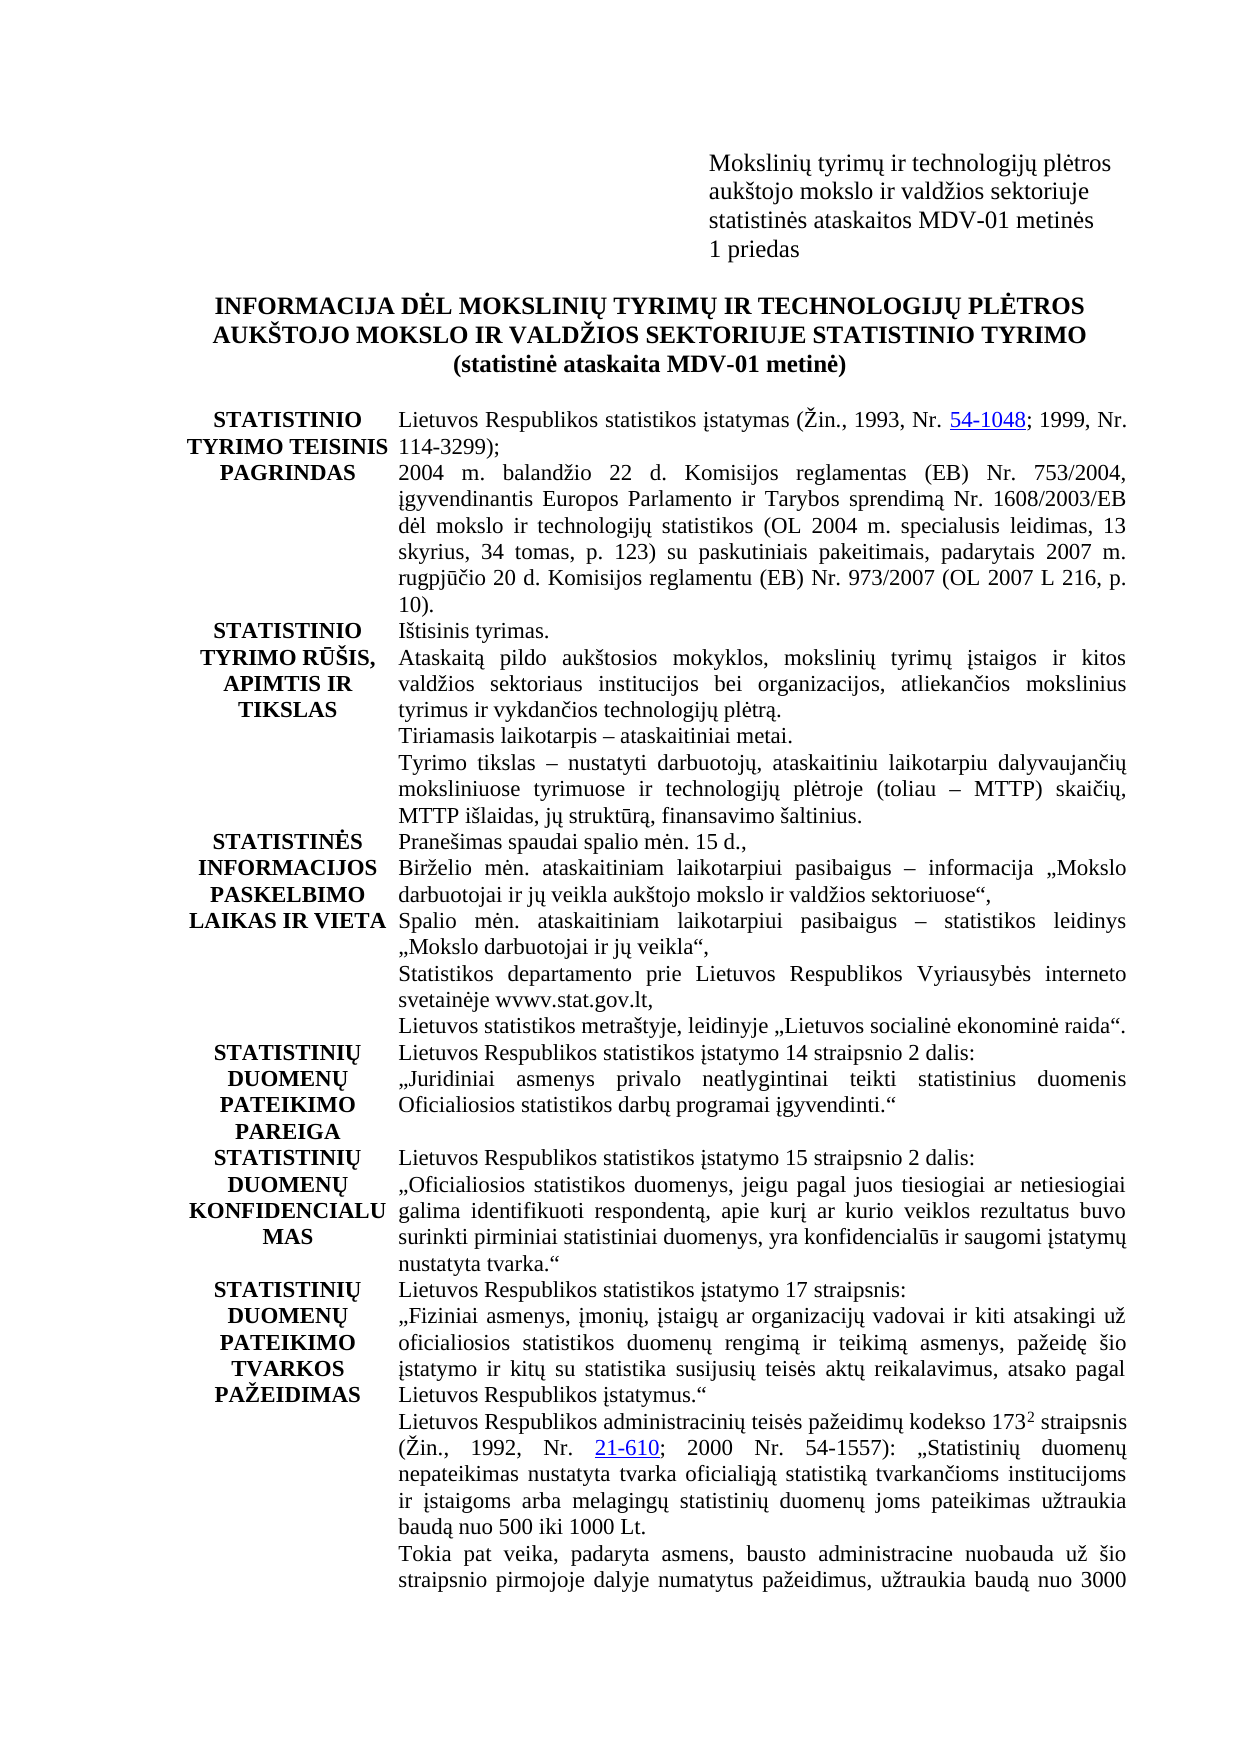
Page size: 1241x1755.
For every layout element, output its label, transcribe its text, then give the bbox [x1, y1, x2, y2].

text aukštojo mokslo ir valdžios sektoriuje [177, 176, 1122, 205]
table_cell STATISTINIŲ DUOMENŲ PATEIKIMO TVARKOS PAŽEIDIMAS [181, 1276, 394, 1592]
text Mokslinių tyrimų ir technologijų plėtros [177, 148, 1122, 176]
table_cell STATISTINIO TYRIMO RŪŠIS, APIMTIS IR TIKSLAS [181, 617, 394, 828]
table_cell STATISTINIŲ DUOMENŲ KONFIDENCIALUMAS [181, 1144, 394, 1276]
table_cell STATISTINĖS INFORMACIJOS PASKELBIMO LAIKAS IR VIETA [181, 828, 394, 1039]
text statistinės ataskaitos MDV-01 metinės [177, 205, 1122, 234]
table_header STATISTINIO TYRIMO TEISINIS PAGRINDAS [181, 406, 394, 617]
text INFORMACIJA DĖL MOKSLINIŲ TYRIMŲ IR TECHNOLOGIJŲ PLĖTROS AUKŠTOJO MOKSLO IR VALDŽIOS SEKTORIUJE STATISTINIO TYRIMO (statistinė ataskaita MDV-01 metinė) [177, 291, 1122, 378]
table_cell Lietuvos Respublikos statistikos įstatymo 14 straipsnio 2 dalis: „Juridiniai asmenys privalo neatlygintinai teikti statistinius duomenis Oficialiosios statistikos darbų programai įgyvendinti.“ [394, 1039, 1131, 1144]
text 1 priedas [177, 234, 1122, 263]
